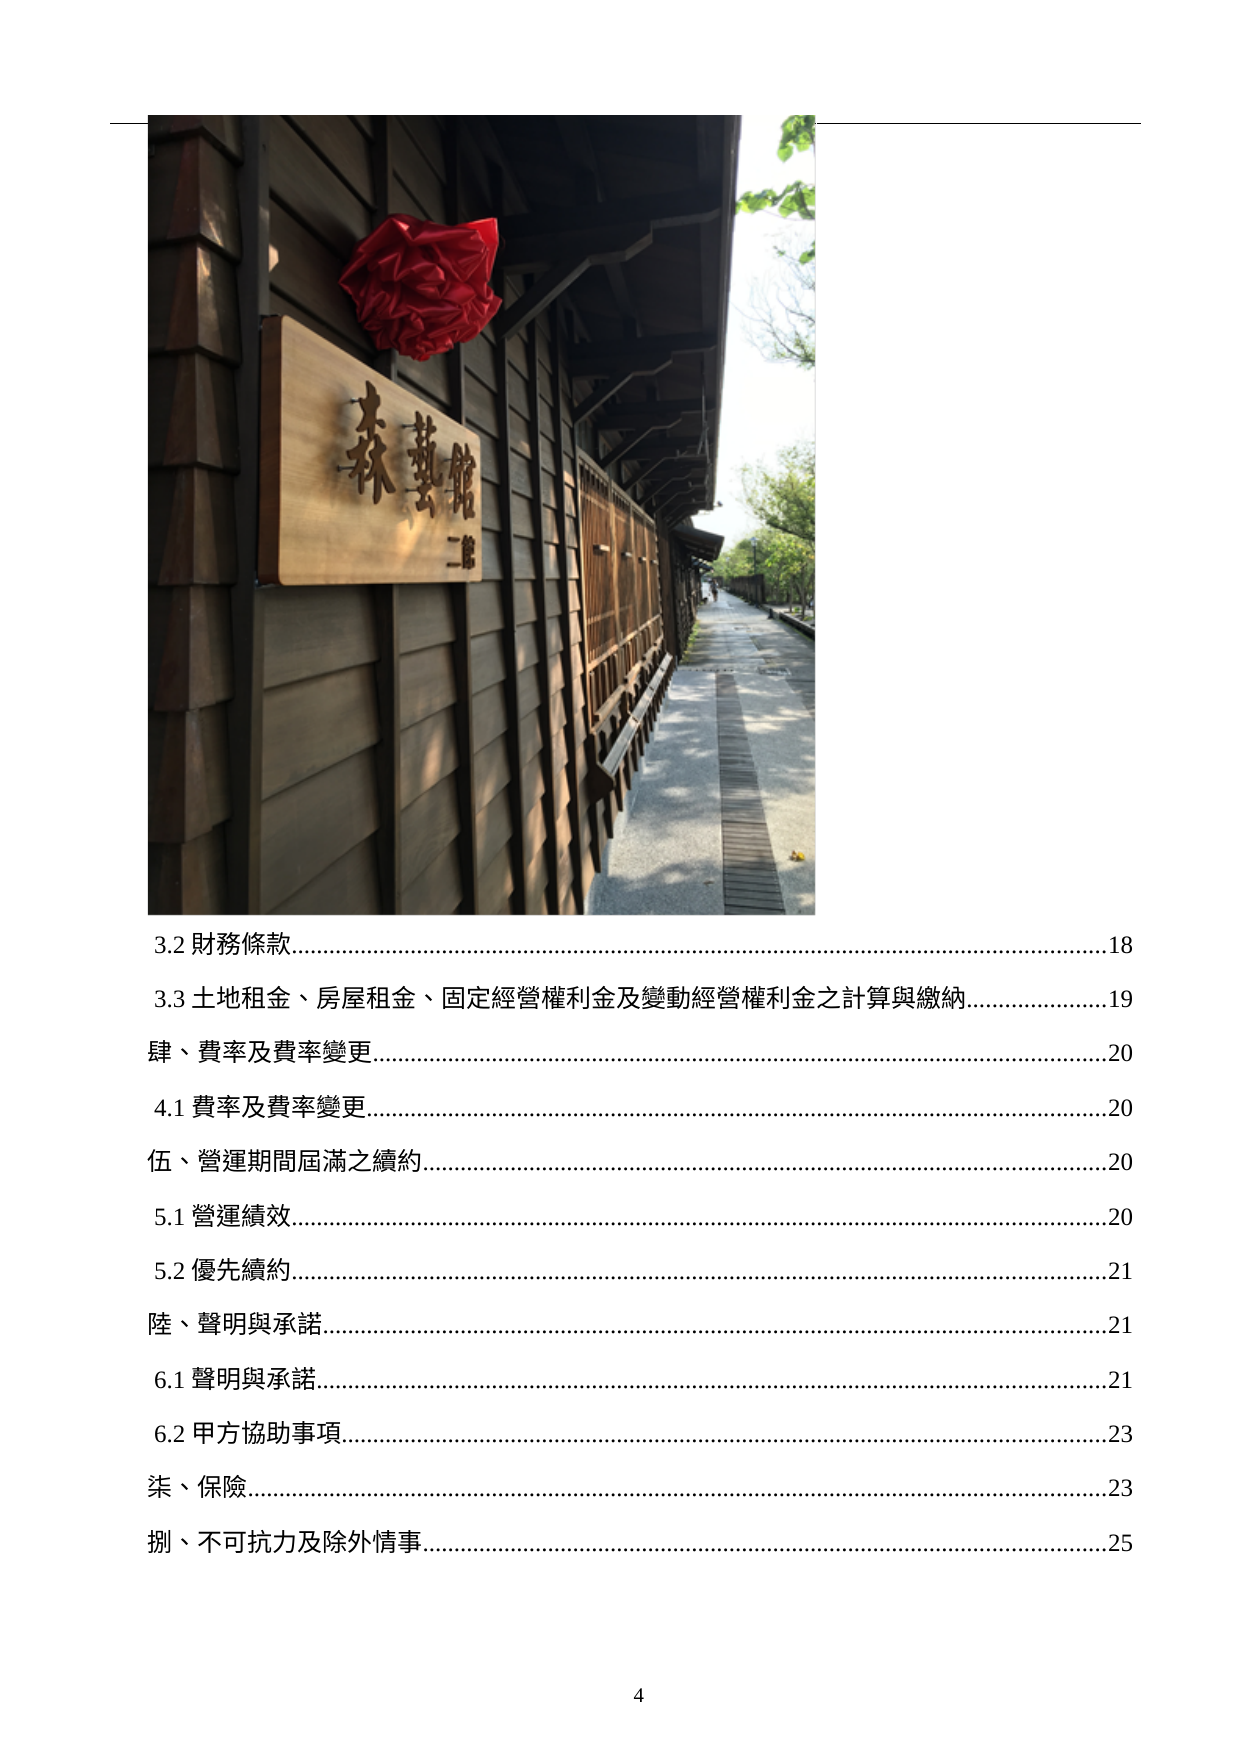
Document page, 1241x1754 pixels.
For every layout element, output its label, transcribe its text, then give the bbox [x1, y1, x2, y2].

picture [147, 115, 817, 917]
text 6.1 聲明與承諾 21 [148, 1359, 1167, 1395]
text 6.2 甲方協助事項 23 [148, 1413, 1167, 1450]
text 3.2 財務條款 18 [148, 924, 1167, 960]
text 陸、聲明與承諾 21 [148, 1305, 1167, 1341]
text 3.3 土地租金、房屋租金、固定經營權利金及變動經營權利金之計算與繳納 19 [148, 978, 1167, 1015]
text 伍、營運期間屆滿之續約 20 [148, 1142, 1167, 1178]
text 肆、費率及費率變更 20 [148, 1033, 1167, 1069]
text 5.1 營運績效 20 [148, 1196, 1167, 1232]
text 捌、不可抗力及除外情事 25 [148, 1522, 1167, 1558]
text 5.2 優先續約 21 [148, 1250, 1167, 1287]
text 柒、保險 23 [148, 1468, 1167, 1504]
text 4.1 費率及費率變更 20 [148, 1087, 1167, 1123]
